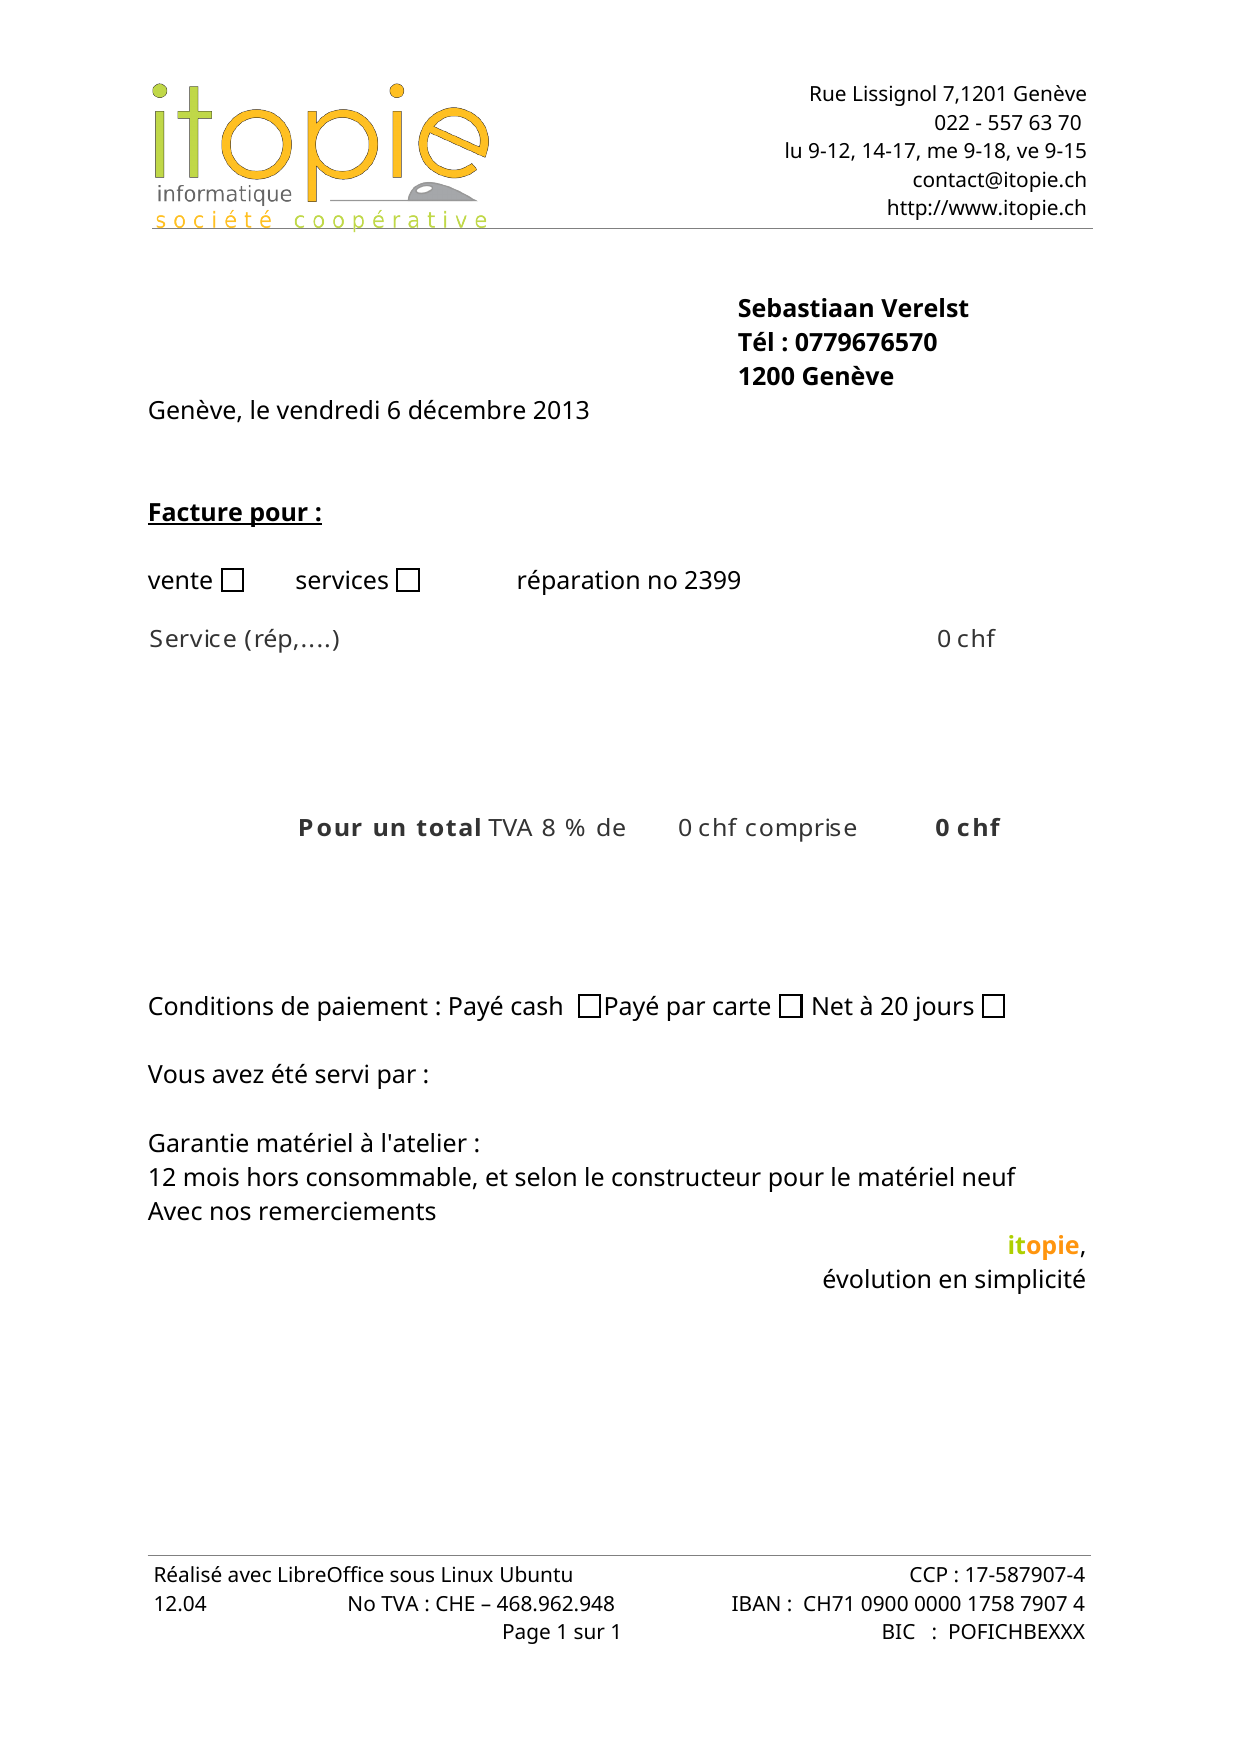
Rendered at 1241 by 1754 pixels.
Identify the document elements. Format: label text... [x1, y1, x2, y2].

text vente services réparation no 2399 [148, 563, 1093, 597]
text Garantie matériel à l'atelier : [148, 1125, 1093, 1159]
text Sebastiaan Verelst [148, 290, 1093, 324]
text Genève, le vendredi 6 décembre 2013 [148, 392, 1093, 427]
text Conditions de paiement : Payé cash Payé par carte Net à 20 jours [148, 989, 1093, 1023]
text Avec nos remerciements [148, 1193, 1093, 1227]
text 12 mois hors consommable, et selon le constructeur pour le matériel neuf [148, 1159, 1093, 1193]
text 1200 Genève [148, 358, 1093, 392]
picture [138, 72, 500, 244]
text Facture pour : [148, 495, 1093, 529]
text itopie, [148, 1227, 1093, 1262]
text évolution en simplicité [148, 1262, 1093, 1296]
text Tél : 0779676570 [148, 324, 1093, 358]
text Vous avez été servi par : [148, 1057, 1093, 1091]
